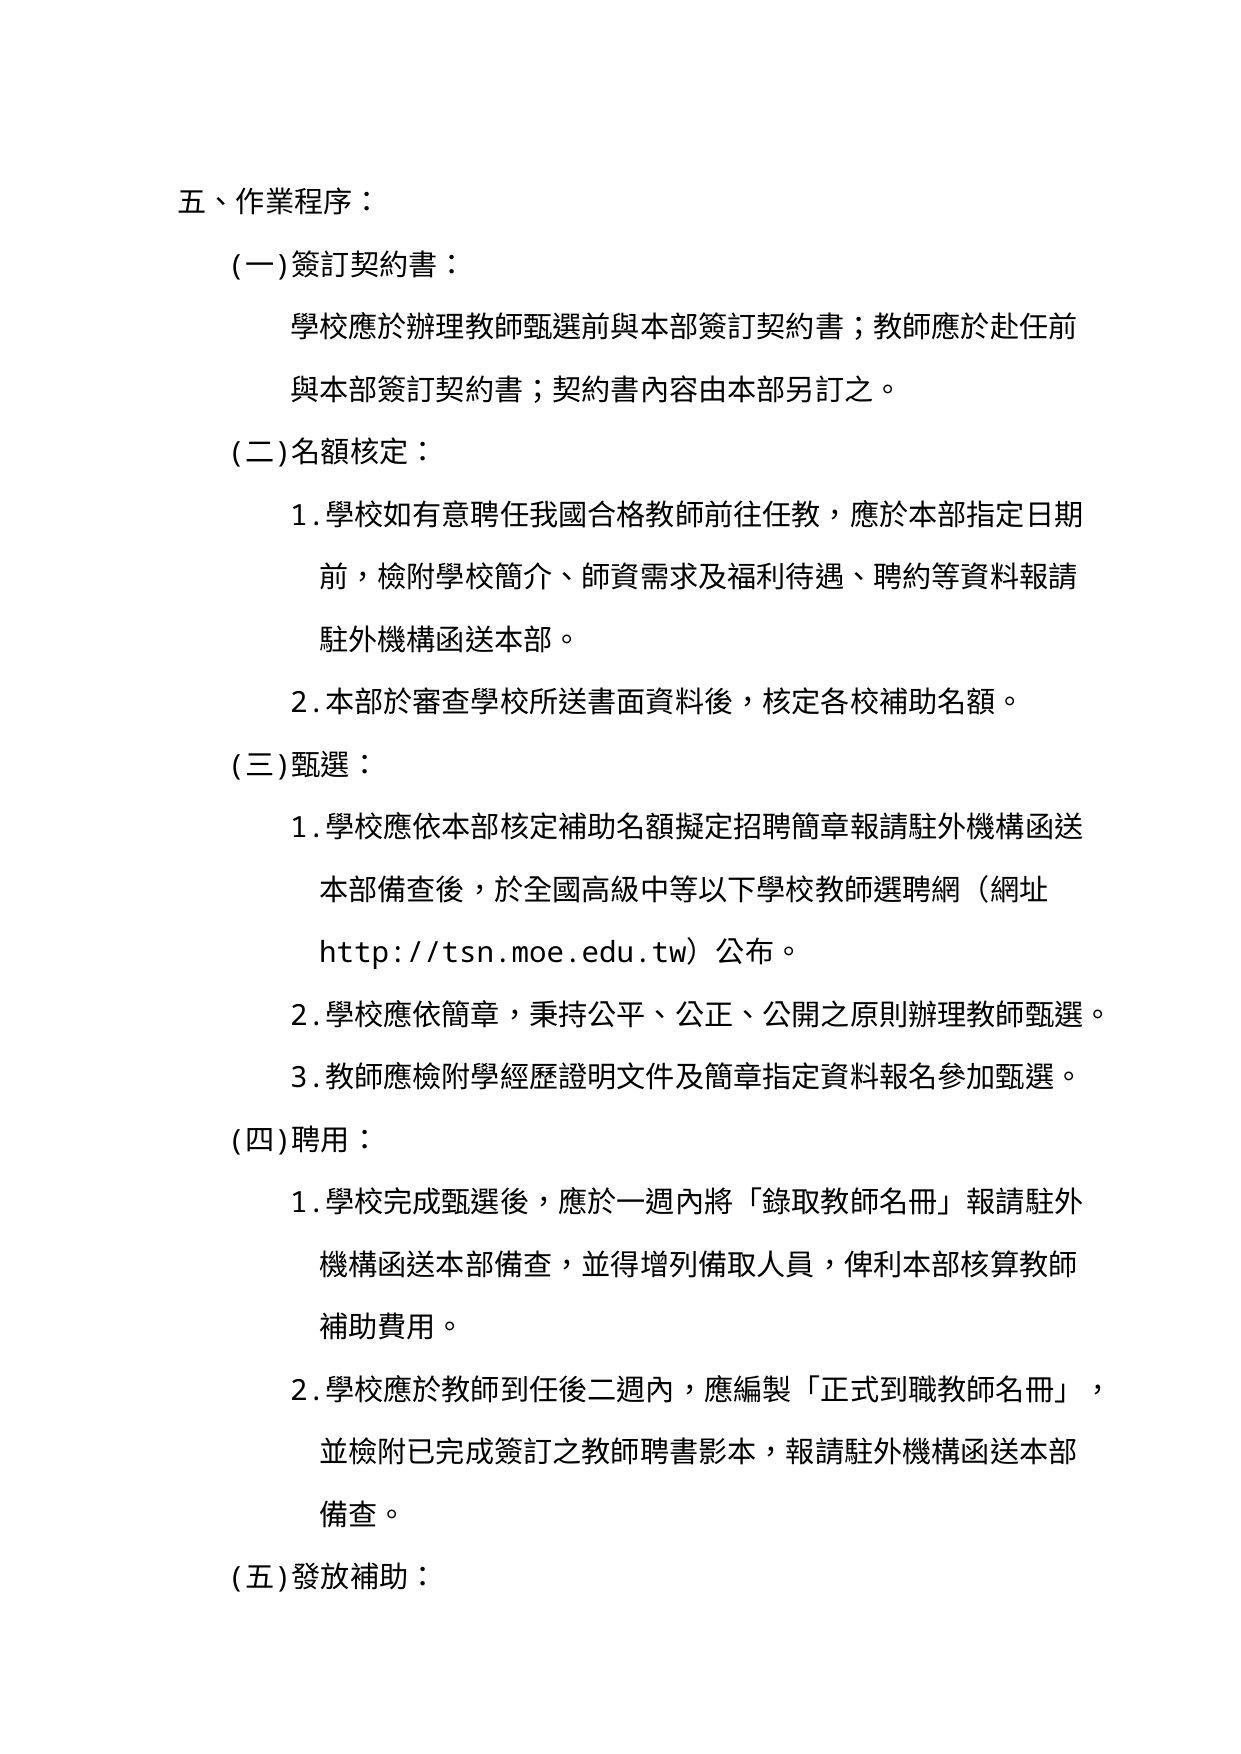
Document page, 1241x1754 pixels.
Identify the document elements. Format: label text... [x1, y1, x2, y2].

list 學校應依本部核定補助名額擬定招聘簡章報請駐外機構函送本部備查後，於全國高級中等以下學校教師選聘網（網址http://tsn.moe.edu.tw）公布。 [290, 783, 1092, 971]
list 作業程序： [177, 158, 1092, 221]
list 學校應依簡章，秉持公平、公正、公開之原則辦理教師甄選。 [290, 971, 1092, 1033]
list 甄選： [227, 721, 1092, 783]
list 學校如有意聘任我國合格教師前往任教，應於本部指定日期前，檢附學校簡介、師資需求及福利待遇、聘約等資料報請駐外機構函送本部。 [290, 471, 1092, 658]
list 發放補助： [227, 1533, 1092, 1596]
list 名額核定： [227, 408, 1092, 471]
list 學校完成甄選後，應於一週內將「錄取教師名冊」報請駐外機構函送本部備查，並得增列備取人員，俾利本部核算教師補助費用。 [290, 1158, 1092, 1346]
list 本部於審查學校所送書面資料後，核定各校補助名額。 [290, 658, 1092, 721]
list 簽訂契約書： [227, 221, 1092, 283]
list 聘用： [227, 1096, 1092, 1158]
text 學校應於辦理教師甄選前與本部簽訂契約書；教師應於赴任前與本部簽訂契約書；契約書內容由本部另訂之。 [290, 283, 1092, 408]
list 教師應檢附學經歷證明文件及簡章指定資料報名參加甄選。 [290, 1033, 1092, 1096]
list 學校應於教師到任後二週內，應編製「正式到職教師名冊」，並檢附已完成簽訂之教師聘書影本，報請駐外機構函送本部備查。 [290, 1346, 1092, 1533]
